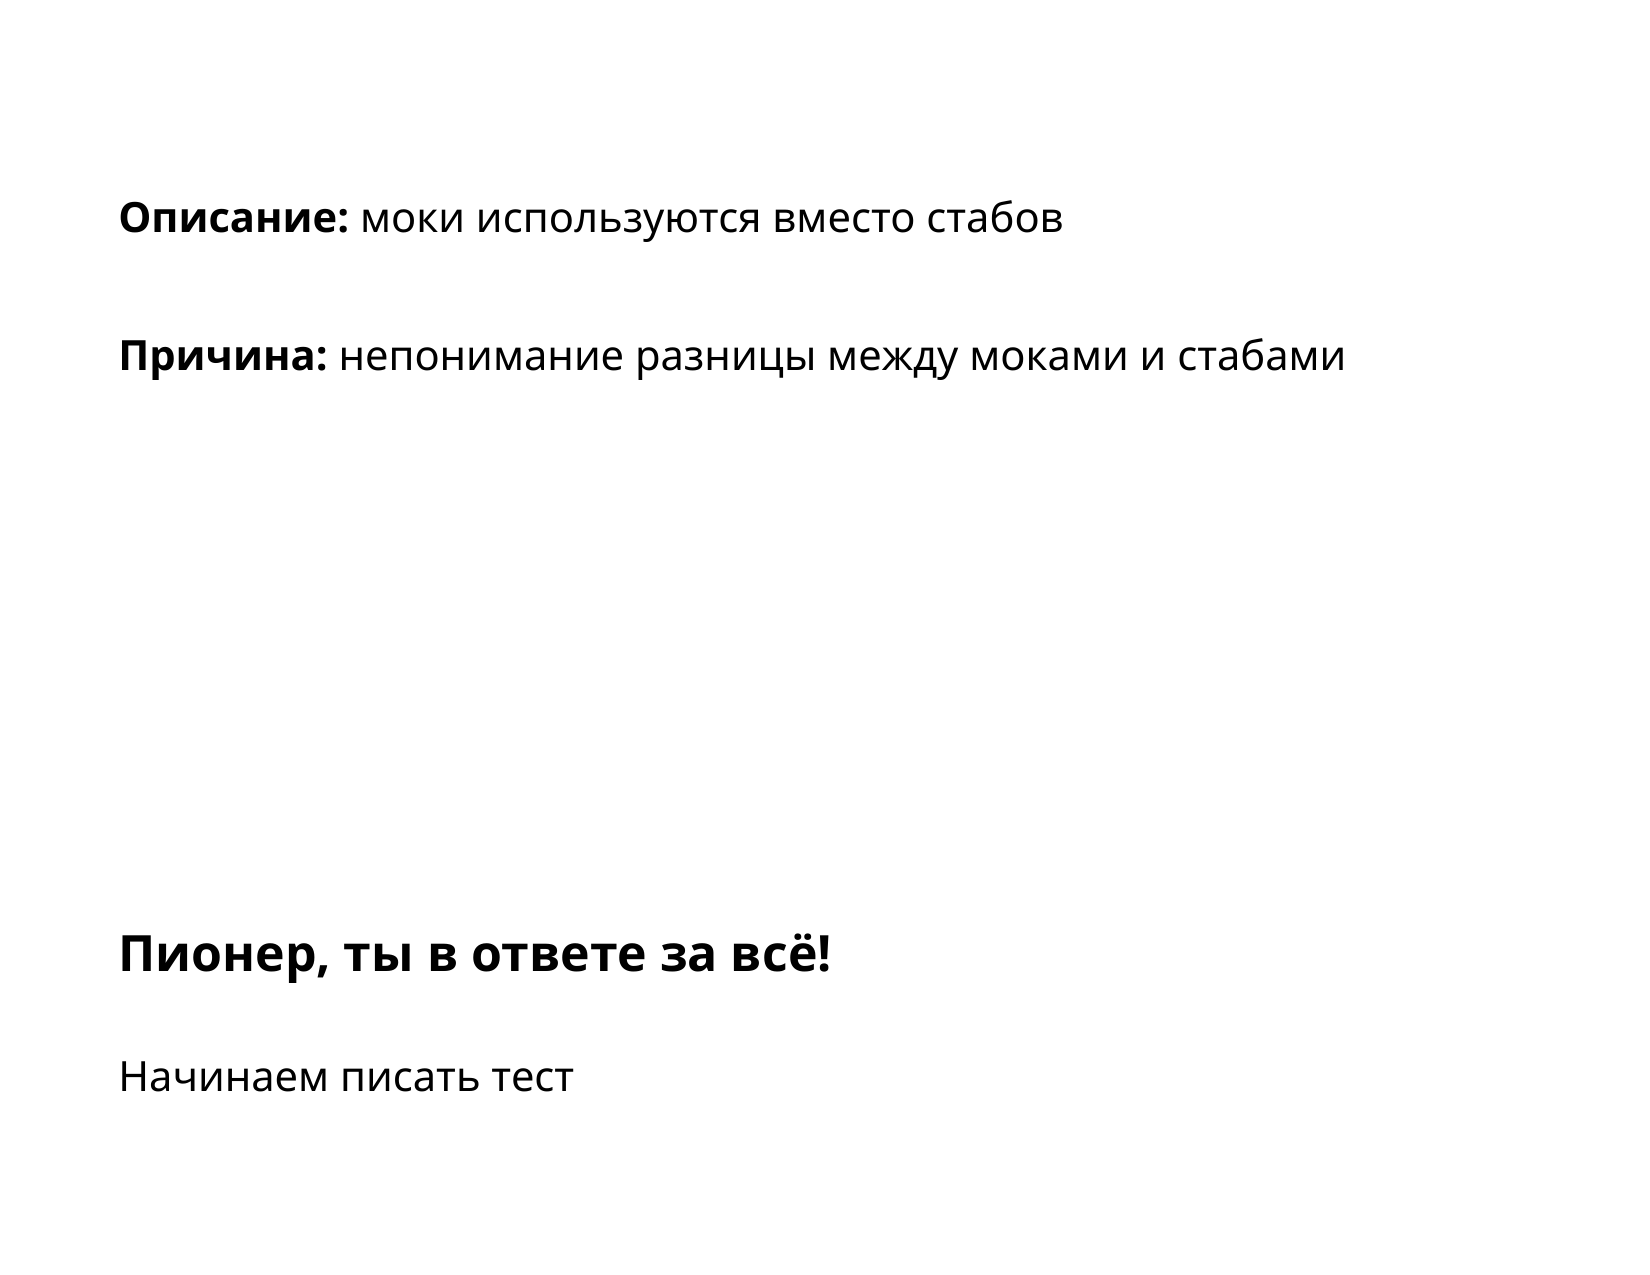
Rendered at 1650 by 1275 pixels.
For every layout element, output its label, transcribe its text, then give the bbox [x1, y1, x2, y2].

text Причина: непонимание разницы между моками и стабами [118, 326, 1532, 383]
subtitle Пионер, ты в ответе за всё! [118, 918, 1532, 986]
text Начинаем писать тест [118, 1047, 1532, 1103]
text Описание: моки используются вместо стабов [118, 187, 1532, 244]
